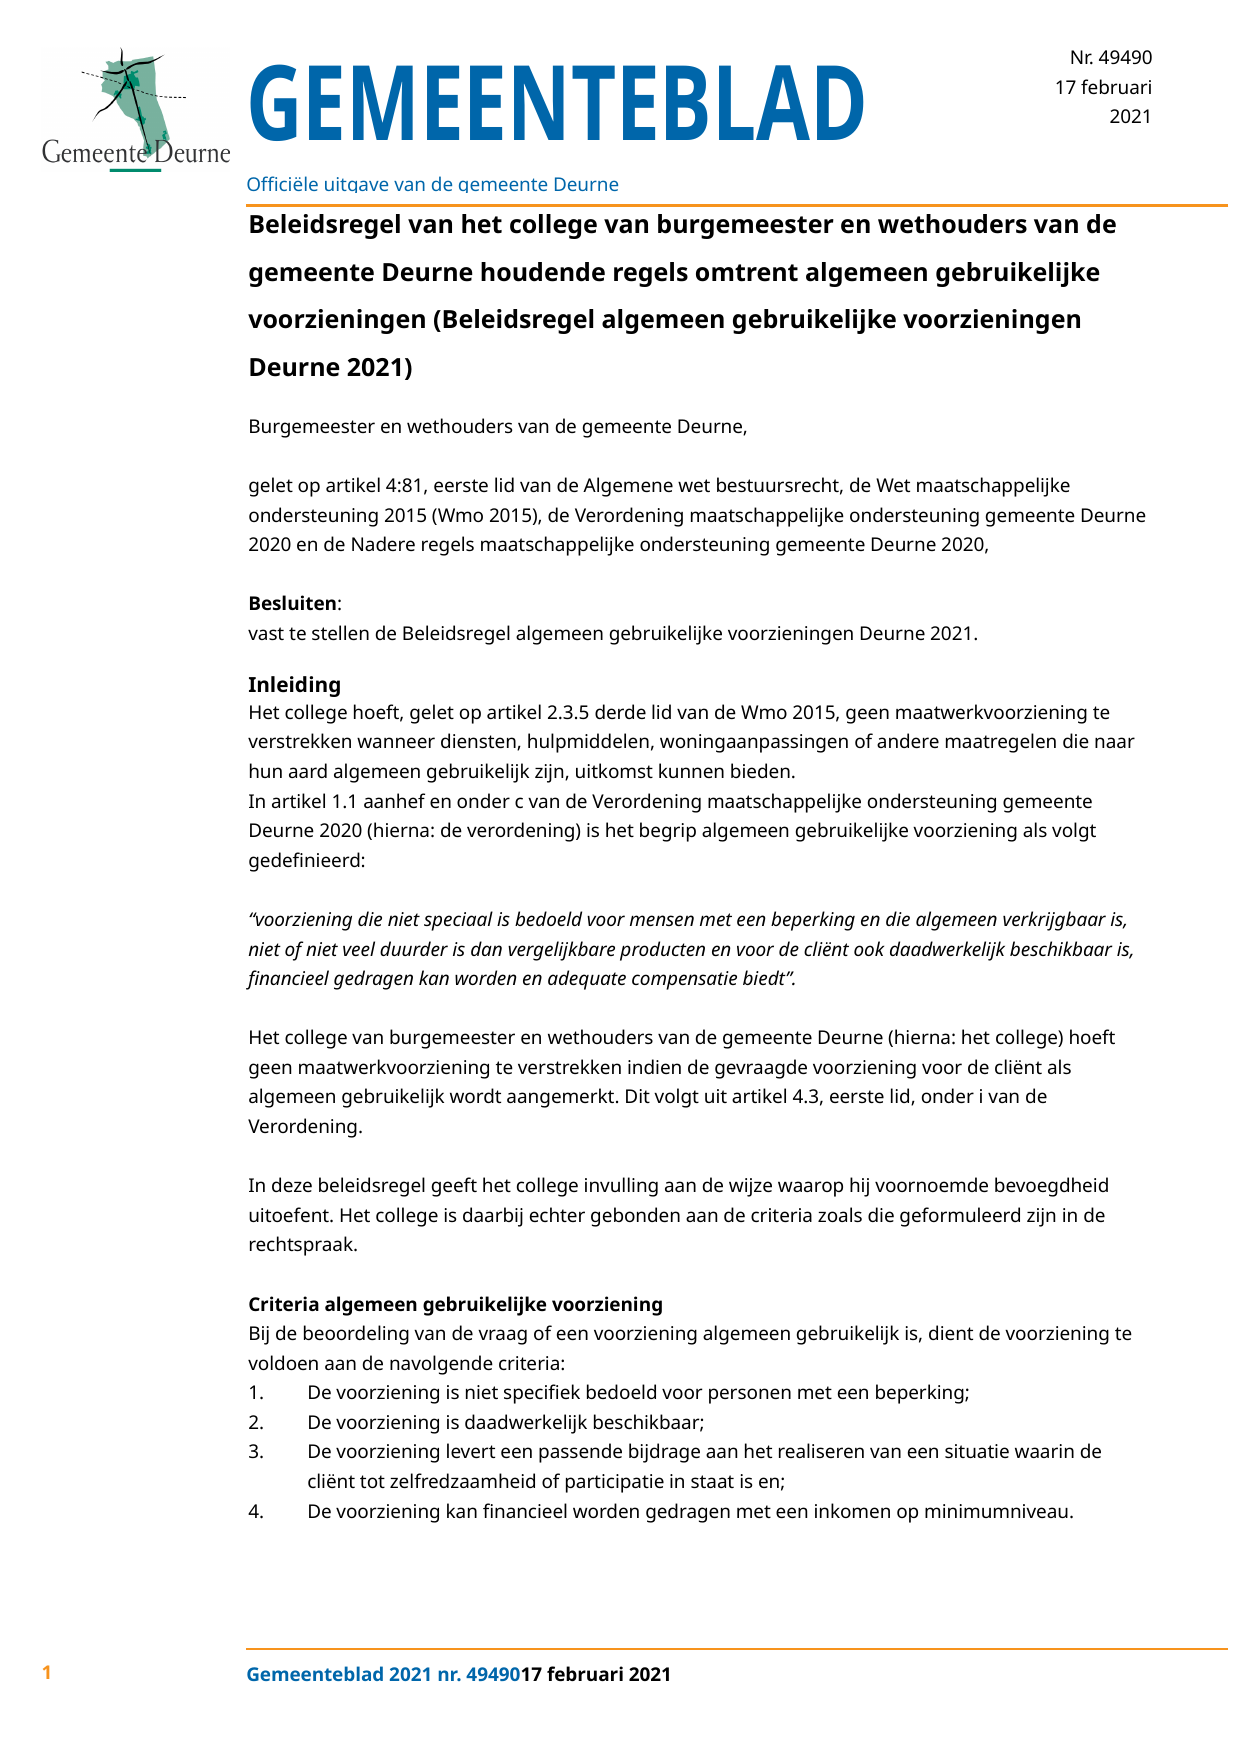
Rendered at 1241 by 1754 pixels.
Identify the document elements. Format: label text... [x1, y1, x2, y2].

text Bij de beoordeling van de vraag of een voorziening algemeen gebruikelijk is, dient de voorziening te voldoen aan de navolgende criteria: [248, 1320, 1152, 1376]
list De voorziening is niet specifiek bedoeld voor personen met een beperking; [248, 1379, 1152, 1405]
text In artikel 1.1 aanhef en onder c van de Verordening maatschappelijke ondersteuning gemeente Deurne 2020 (hierna: de verordening) is het begrip algemeen gebruikelijke voorziening als volgt gedefinieerd: [248, 788, 1152, 873]
list De voorziening is daadwerkelijk beschikbaar; [248, 1409, 1152, 1435]
text Besluiten: [248, 591, 1152, 616]
text “voorziening die niet speciaal is bedoeld voor mensen met een beperking en die algemeen verkrijgbaar is, niet of niet veel duurder is dan vergelijkbare producten en voor de cliënt ook daadwerkelijk beschikbaar is, financieel gedragen kan worden en adequate compensatie biedt”. [248, 906, 1152, 991]
text Het college hoeft, gelet op artikel 2.3.5 derde lid van de Wmo 2015, geen maatwerkvoorziening te verstrekken wanneer diensten, hulpmiddelen, woningaanpassingen of andere maatregelen die naar hun aard algemeen gebruikelijk zijn, uitkomst kunnen bieden. [248, 699, 1152, 784]
text Beleidsregel van het college van burgemeester en wethouders van de gemeente Deurne houdende regels omtrent algemeen gebruikelijke voorzieningen (Beleidsregel algemeen gebruikelijke voorzieningen Deurne 2021) [248, 207, 1152, 384]
text vast te stellen de Beleidsregel algemeen gebruikelijke voorzieningen Deurne 2021. [248, 620, 1152, 646]
text Het college van burgemeester en wethouders van de gemeente Deurne (hierna: het college) hoeft geen maatwerkvoorziening te verstrekken indien de gevraagde voorziening voor de cliënt als algemeen gebruikelijk wordt aangemerkt. Dit volgt uit artikel 4.3, eerste lid, onder i van de Verordening. [248, 1024, 1152, 1139]
picture [41, 47, 231, 172]
text Criteria algemeen gebruikelijke voorziening [248, 1291, 1152, 1316]
list De voorziening levert een passende bijdrage aan het realiseren van een situatie waarin de cliënt tot zelfredzaamheid of participatie in staat is en; [248, 1439, 1152, 1494]
text gelet op artikel 4:81, eerste lid van de Algemene wet bestuursrecht, de Wet maatschappelijke ondersteuning 2015 (Wmo 2015), de Verordening maatschappelijke ondersteuning gemeente Deurne 2020 en de Nadere regels maatschappelijke ondersteuning gemeente Deurne 2020, [248, 472, 1152, 557]
list De voorziening kan financieel worden gedragen met een inkomen op minimumniveau. [248, 1498, 1152, 1523]
text In deze beleidsregel geeft het college invulling aan de wijze waarop hij voornoemde bevoegdheid uitoefent. Het college is daarbij echter gebonden aan de criteria zoals die geformuleerd zijn in de rechtspraak. [248, 1172, 1152, 1257]
text Burgemeester en wethouders van de gemeente Deurne, [248, 413, 1152, 439]
text Inleiding [248, 671, 1152, 699]
